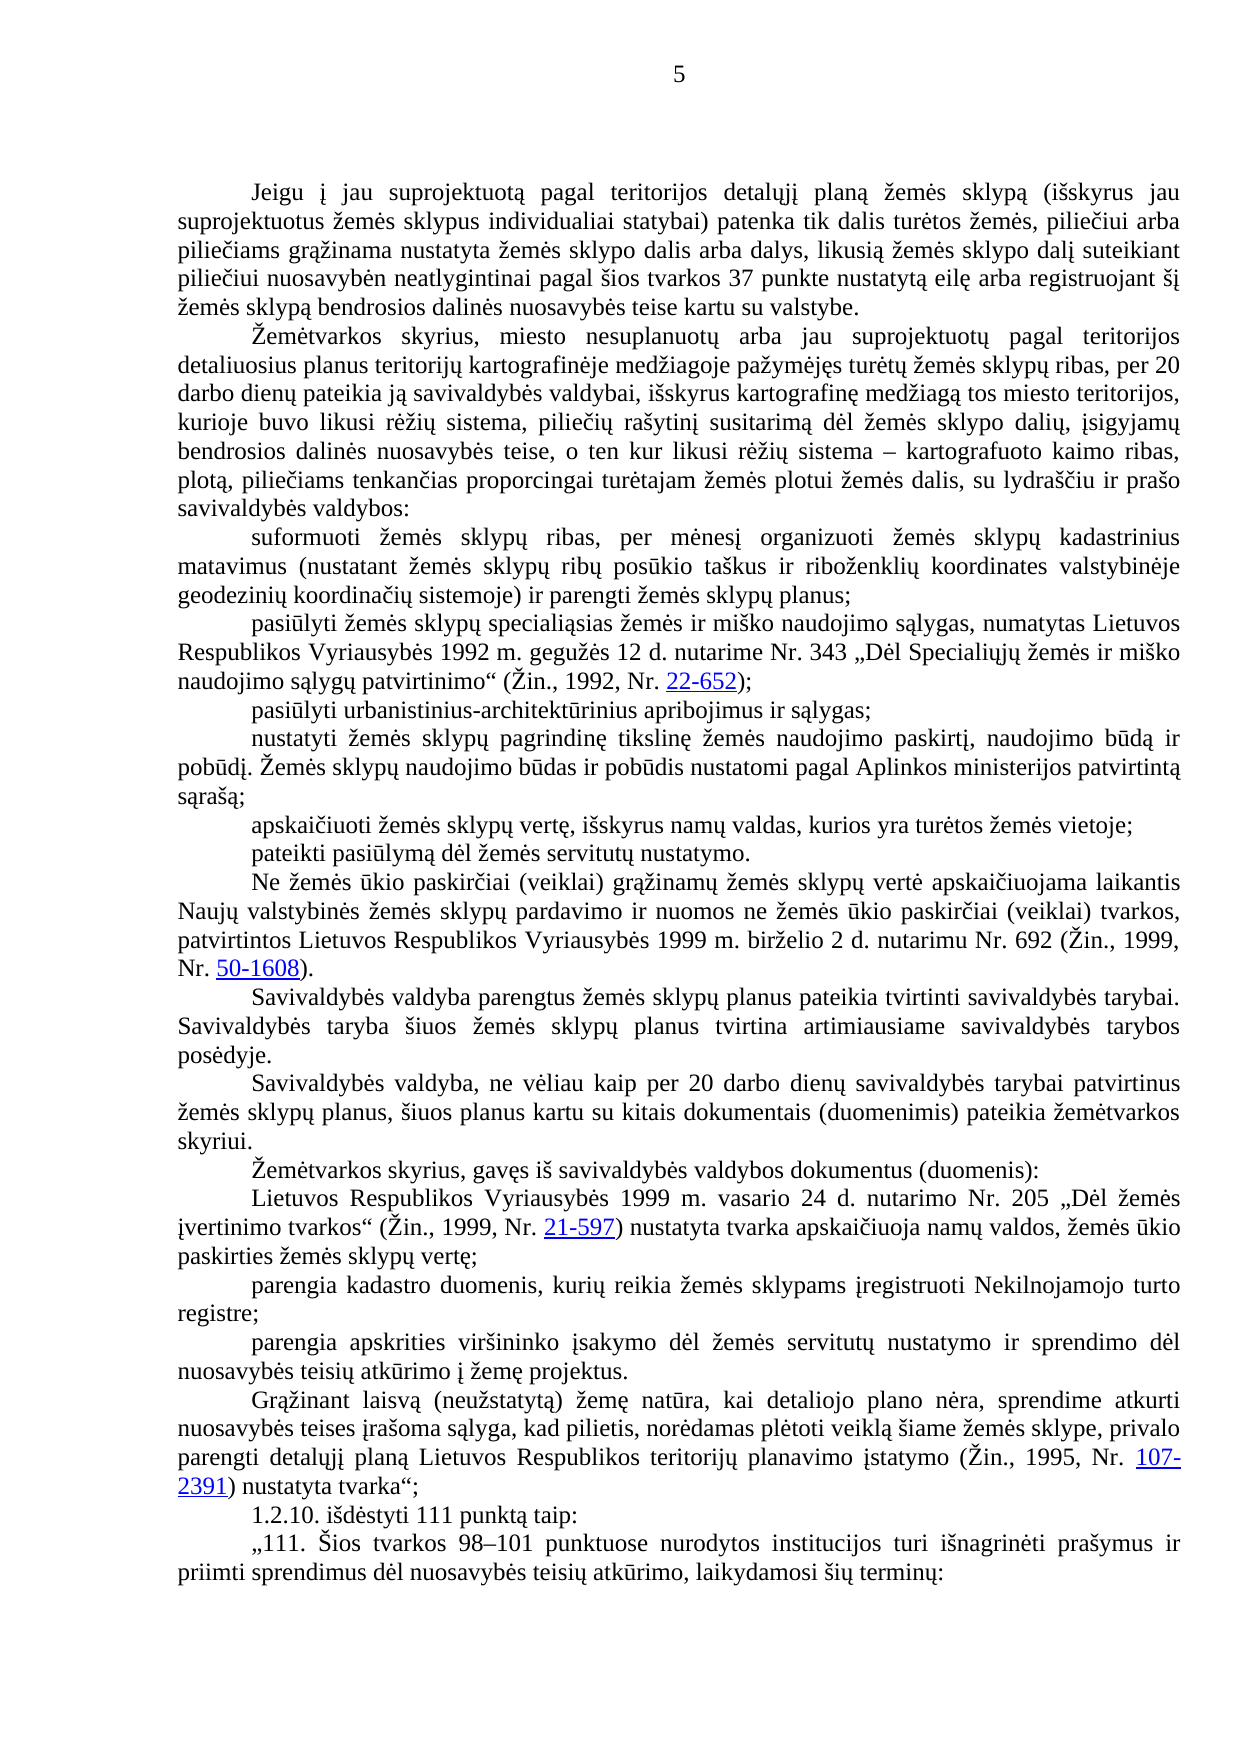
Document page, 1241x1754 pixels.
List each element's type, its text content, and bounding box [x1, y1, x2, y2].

text „111. Šios tvarkos 98–101 punktuose nurodytos institucijos turi išnagrinėti prašymus ir priimti sprendimus dėl nuosavybės teisių atkūrimo, laikydamosi šių terminų: [177, 1528, 1181, 1586]
text Jeigu į jau suprojektuotą pagal teritorijos detalųjį planą žemės sklypą (išskyrus jau suprojektuotus žemės sklypus individualiai statybai) patenka tik dalis turėtos žemės, piliečiui arba piliečiams grąžinama nustatyta žemės sklypo dalis arba dalys, likusią žemės sklypo dalį suteikiant piliečiui nuosavybėn neatlygintinai pagal šios tvarkos 37 punkte nustatytą eilę arba registruojant šį žemės sklypą bendrosios dalinės nuosavybės teise kartu su valstybe. [177, 177, 1181, 321]
text Grąžinant laisvą (neužstatytą) žemę natūra, kai detaliojo plano nėra, sprendime atkurti nuosavybės teises įrašoma sąlyga, kad pilietis, norėdamas plėtoti veiklą šiame žemės sklype, privalo parengti detalųjį planą Lietuvos Respublikos teritorijų planavimo įstatymo (Žin., 1995, Nr. 107-2391) nustatyta tvarka“; [177, 1385, 1181, 1500]
text pasiūlyti urbanistinius-architektūrinius apribojimus ir sąlygas; [177, 695, 1181, 723]
text apskaičiuoti žemės sklypų vertę, išskyrus namų valdas, kurios yra turėtos žemės vietoje; [177, 810, 1181, 838]
text Lietuvos Respublikos Vyriausybės 1999 m. vasario 24 d. nutarimo Nr. 205 „Dėl žemės įvertinimo tvarkos“ (Žin., 1999, Nr. 21-597) nustatyta tvarka apskaičiuoja namų valdos, žemės ūkio paskirties žemės sklypų vertę; [177, 1183, 1181, 1270]
text Žemėtvarkos skyrius, miesto nesuplanuotų arba jau suprojektuotų pagal teritorijos detaliuosius planus teritorijų kartografinėje medžiagoje pažymėjęs turėtų žemės sklypų ribas, per 20 darbo dienų pateikia ją savivaldybės valdybai, išskyrus kartografinę medžiagą tos miesto teritorijos, kurioje buvo likusi rėžių sistema, piliečių rašytinį susitarimą dėl žemės sklypo dalių, įsigyjamų bendrosios dalinės nuosavybės teise, o ten kur likusi rėžių sistema – kartografuoto kaimo ribas, plotą, piliečiams tenkančias proporcingai turėtajam žemės plotui žemės dalis, su lydraščiu ir prašo savivaldybės valdybos: [177, 321, 1181, 522]
text parengia kadastro duomenis, kurių reikia žemės sklypams įregistruoti Nekilnojamojo turto registre; [177, 1270, 1181, 1327]
text pateikti pasiūlymą dėl žemės servitutų nustatymo. [177, 838, 1181, 867]
text Žemėtvarkos skyrius, gavęs iš savivaldybės valdybos dokumentus (duomenis): [177, 1155, 1181, 1183]
text nustatyti žemės sklypų pagrindinę tikslinę žemės naudojimo paskirtį, naudojimo būdą ir pobūdį. Žemės sklypų naudojimo būdas ir pobūdis nustatomi pagal Aplinkos ministerijos patvirtintą sąrašą; [177, 723, 1181, 810]
text 1.2.10. išdėstyti 111 punktą taip: [177, 1500, 1181, 1528]
text Savivaldybės valdyba parengtus žemės sklypų planus pateikia tvirtinti savivaldybės tarybai. Savivaldybės taryba šiuos žemės sklypų planus tvirtina artimiausiame savivaldybės tarybos posėdyje. [177, 982, 1181, 1068]
text Savivaldybės valdyba, ne vėliau kaip per 20 darbo dienų savivaldybės tarybai patvirtinus žemės sklypų planus, šiuos planus kartu su kitais dokumentais (duomenimis) pateikia žemėtvarkos skyriui. [177, 1068, 1181, 1155]
text suformuoti žemės sklypų ribas, per mėnesį organizuoti žemės sklypų kadastrinius matavimus (nustatant žemės sklypų ribų posūkio taškus ir riboženklių koordinates valstybinėje geodezinių koordinačių sistemoje) ir parengti žemės sklypų planus; [177, 522, 1181, 608]
text Ne žemės ūkio paskirčiai (veiklai) grąžinamų žemės sklypų vertė apskaičiuojama laikantis Naujų valstybinės žemės sklypų pardavimo ir nuomos ne žemės ūkio paskirčiai (veiklai) tvarkos, patvirtintos Lietuvos Respublikos Vyriausybės 1999 m. birželio 2 d. nutarimu Nr. 692 (Žin., 1999, Nr. 50-1608). [177, 867, 1181, 982]
text parengia apskrities viršininko įsakymo dėl žemės servitutų nustatymo ir sprendimo dėl nuosavybės teisių atkūrimo į žemę projektus. [177, 1327, 1181, 1385]
text pasiūlyti žemės sklypų specialiąsias žemės ir miško naudojimo sąlygas, numatytas Lietuvos Respublikos Vyriausybės 1992 m. gegužės 12 d. nutarime Nr. 343 „Dėl Specialiųjų žemės ir miško naudojimo sąlygų patvirtinimo“ (Žin., 1992, Nr. 22-652); [177, 608, 1181, 695]
